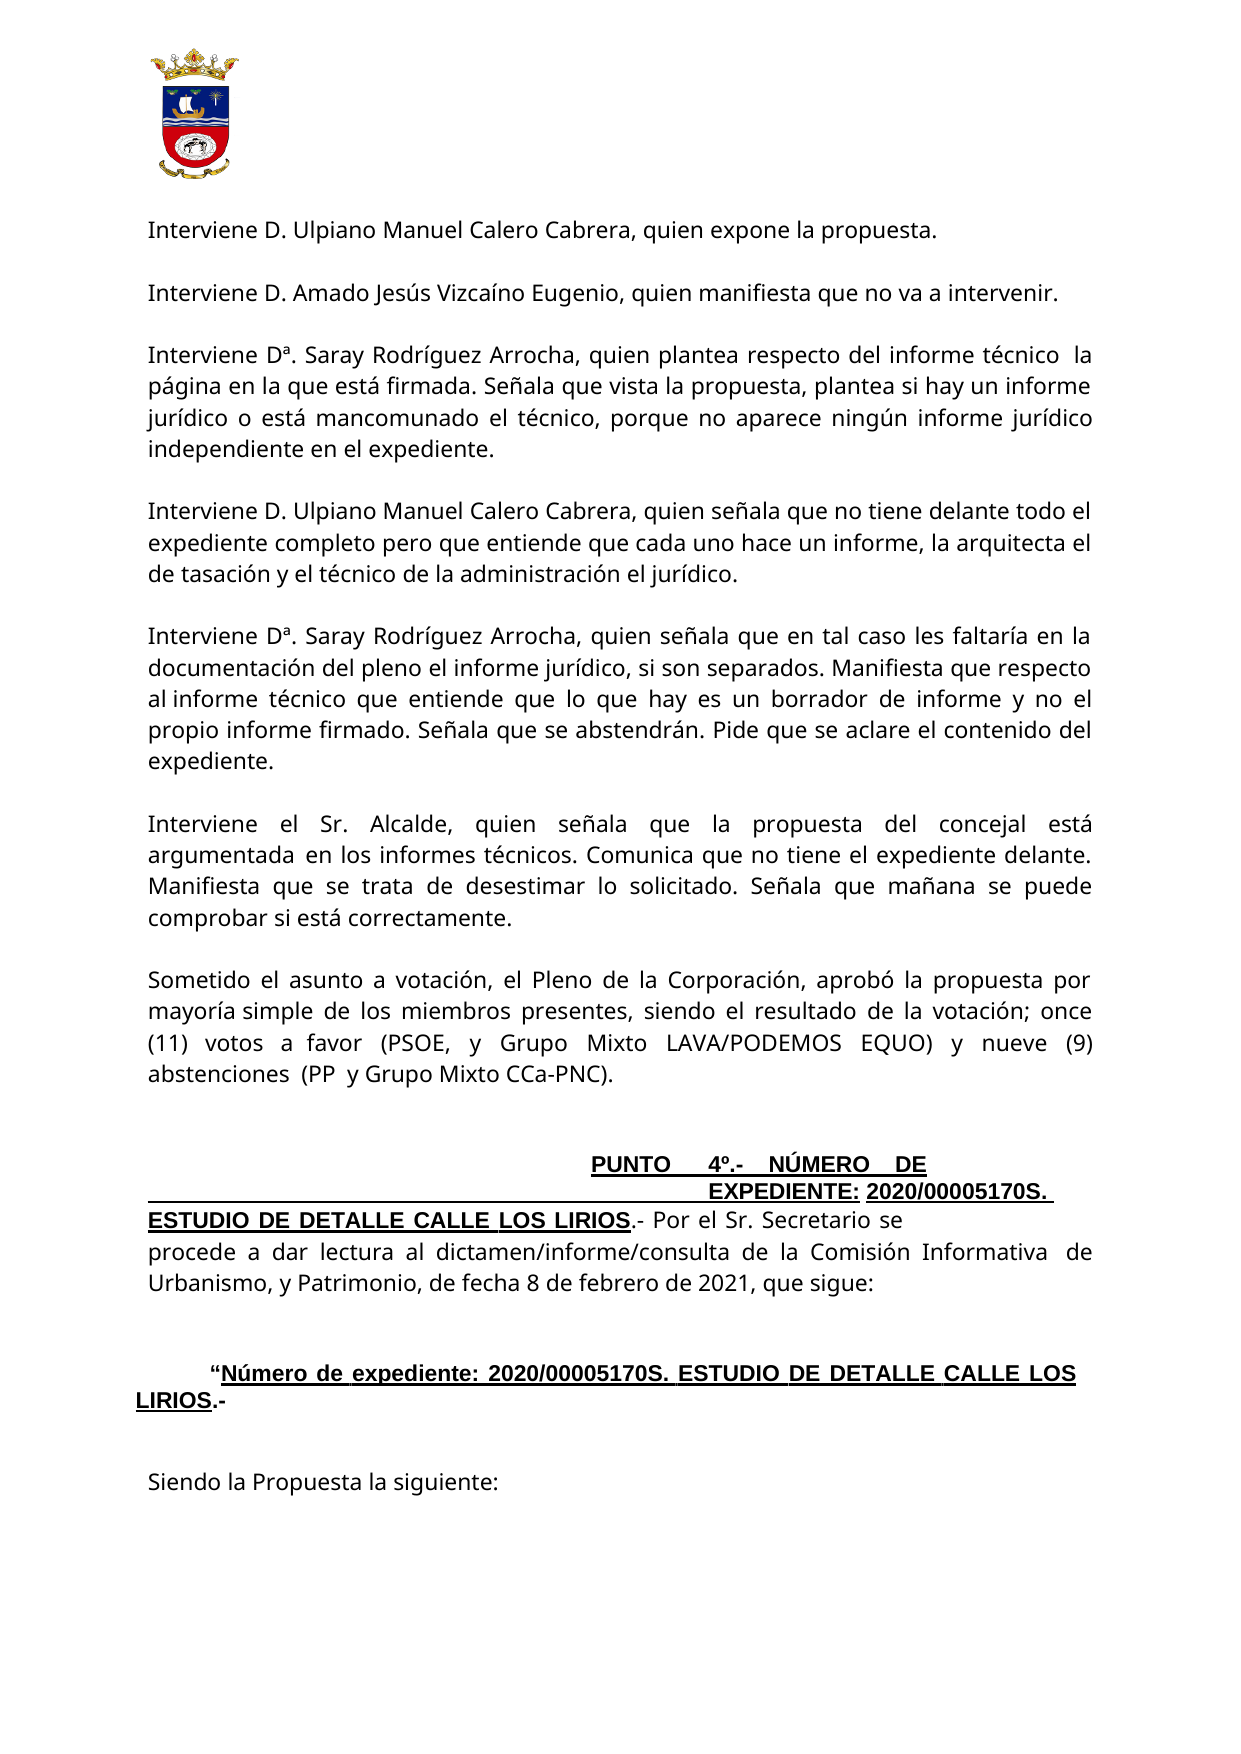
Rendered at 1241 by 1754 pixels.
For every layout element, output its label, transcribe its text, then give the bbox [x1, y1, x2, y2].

text Interviene D. Ulpiano Manuel Calero Cabrera, quien expone la propuesta. [148, 214, 1119, 246]
text Sometido el asunto a votación, el Pleno de la Corporación, aprobó la propuesta por mayoría simple de los miembros presentes, siendo el resultado de la votación; once (11) votos a favor (PSOE, y Grupo Mixto LAVA/PODEMOS EQUO) y nueve (9) abstenciones (PP y Grupo Mixto CCa-PNC). [148, 964, 1093, 1089]
text Interviene D. Amado Jesús Vizcaíno Eugenio, quien manifiesta que no va a intervenir. [148, 276, 1119, 308]
text Siendo la Propuesta la siguiente: [148, 1466, 1119, 1497]
subtitle “Número de expediente: 2020/00005170S. ESTUDIO DE DETALLE CALLE LOS LIRIOS.- [135, 1360, 1093, 1413]
text Interviene Dª. Saray Rodríguez Arrocha, quien plantea respecto del informe técnico la página en la que está firmada. Señala que vista la propuesta, plantea si hay un informe jurídico o está mancomunado el técnico, porque no aparece ningún informe jurídico independiente en el expediente. [148, 339, 1093, 464]
text Interviene Dª. Saray Rodríguez Arrocha, quien señala que en tal caso les faltaría en la documentación del pleno el informe jurídico, si son separados. Manifiesta que respecto al informe técnico que entiende que lo que hay es un borrador de informe y no el propio informe firmado. Señala que se abstendrán. Pide que se aclare el contenido del expediente. [148, 620, 1093, 776]
text Interviene el Sr. Alcalde, quien señala que la propuesta del concejal está argumentada en los informes técnicos. Comunica que no tiene el expediente delante. Manifiesta que se trata de desestimar lo solicitado. Señala que mañana se puede comprobar si está correctamente. [148, 808, 1093, 933]
text PUNTO 4º.- NÚMERO DE EXPEDIENTE: 2020/00005170S. ESTUDIO DE DETALLE CALLE LOS LIRIOS.- Por el Sr. Secretario se [148, 1151, 1093, 1235]
text Interviene D. Ulpiano Manuel Calero Cabrera, quien señala que no tiene delante todo el expediente completo pero que entiende que cada uno hace un informe, la arquitecta el de tasación y el técnico de la administración el jurídico. [148, 495, 1093, 589]
text procede a dar lectura al dictamen/informe/consulta de la Comisión Informativa de Urbanismo, y Patrimonio, de fecha 8 de febrero de 2021, que sigue: [148, 1235, 1093, 1298]
